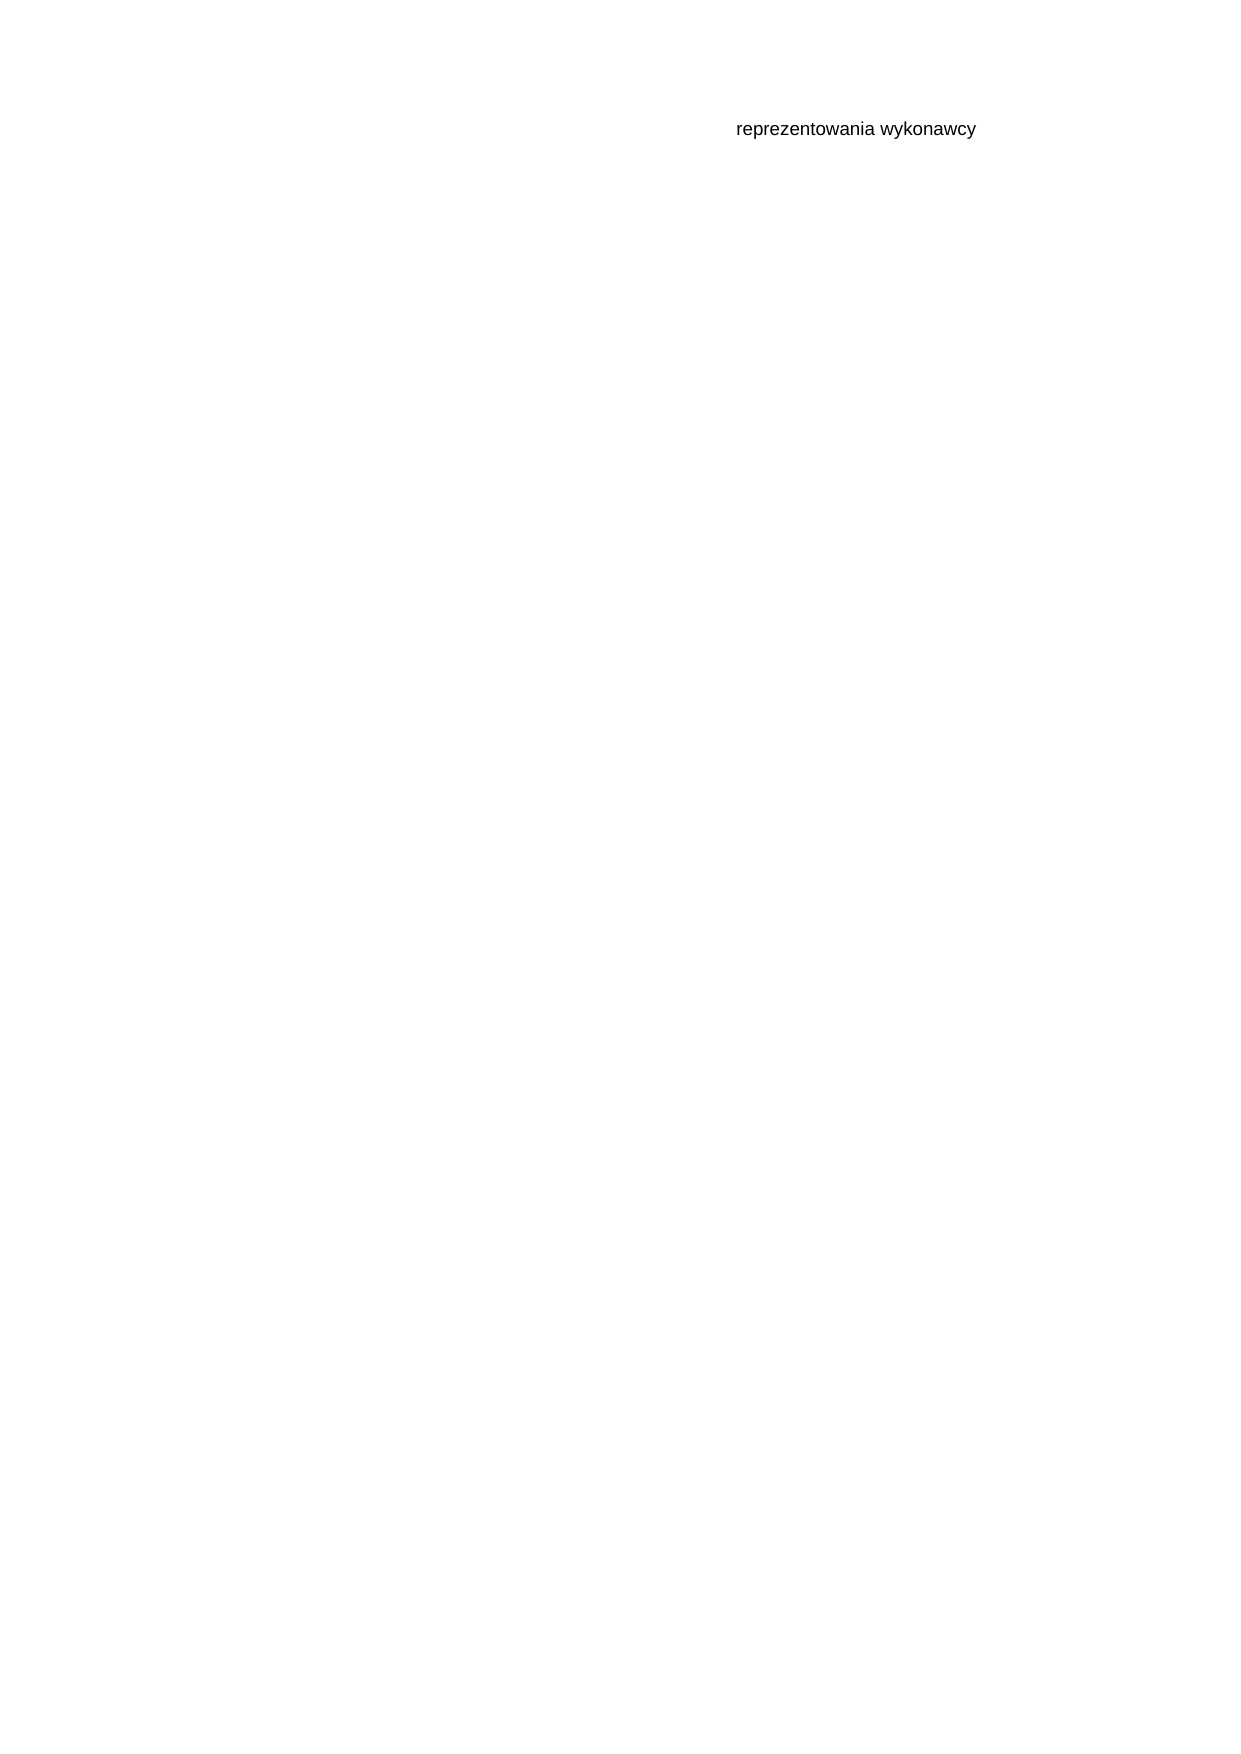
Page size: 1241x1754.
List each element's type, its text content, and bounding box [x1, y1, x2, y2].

text reprezentowania wykonawcy [118, 118, 1122, 140]
